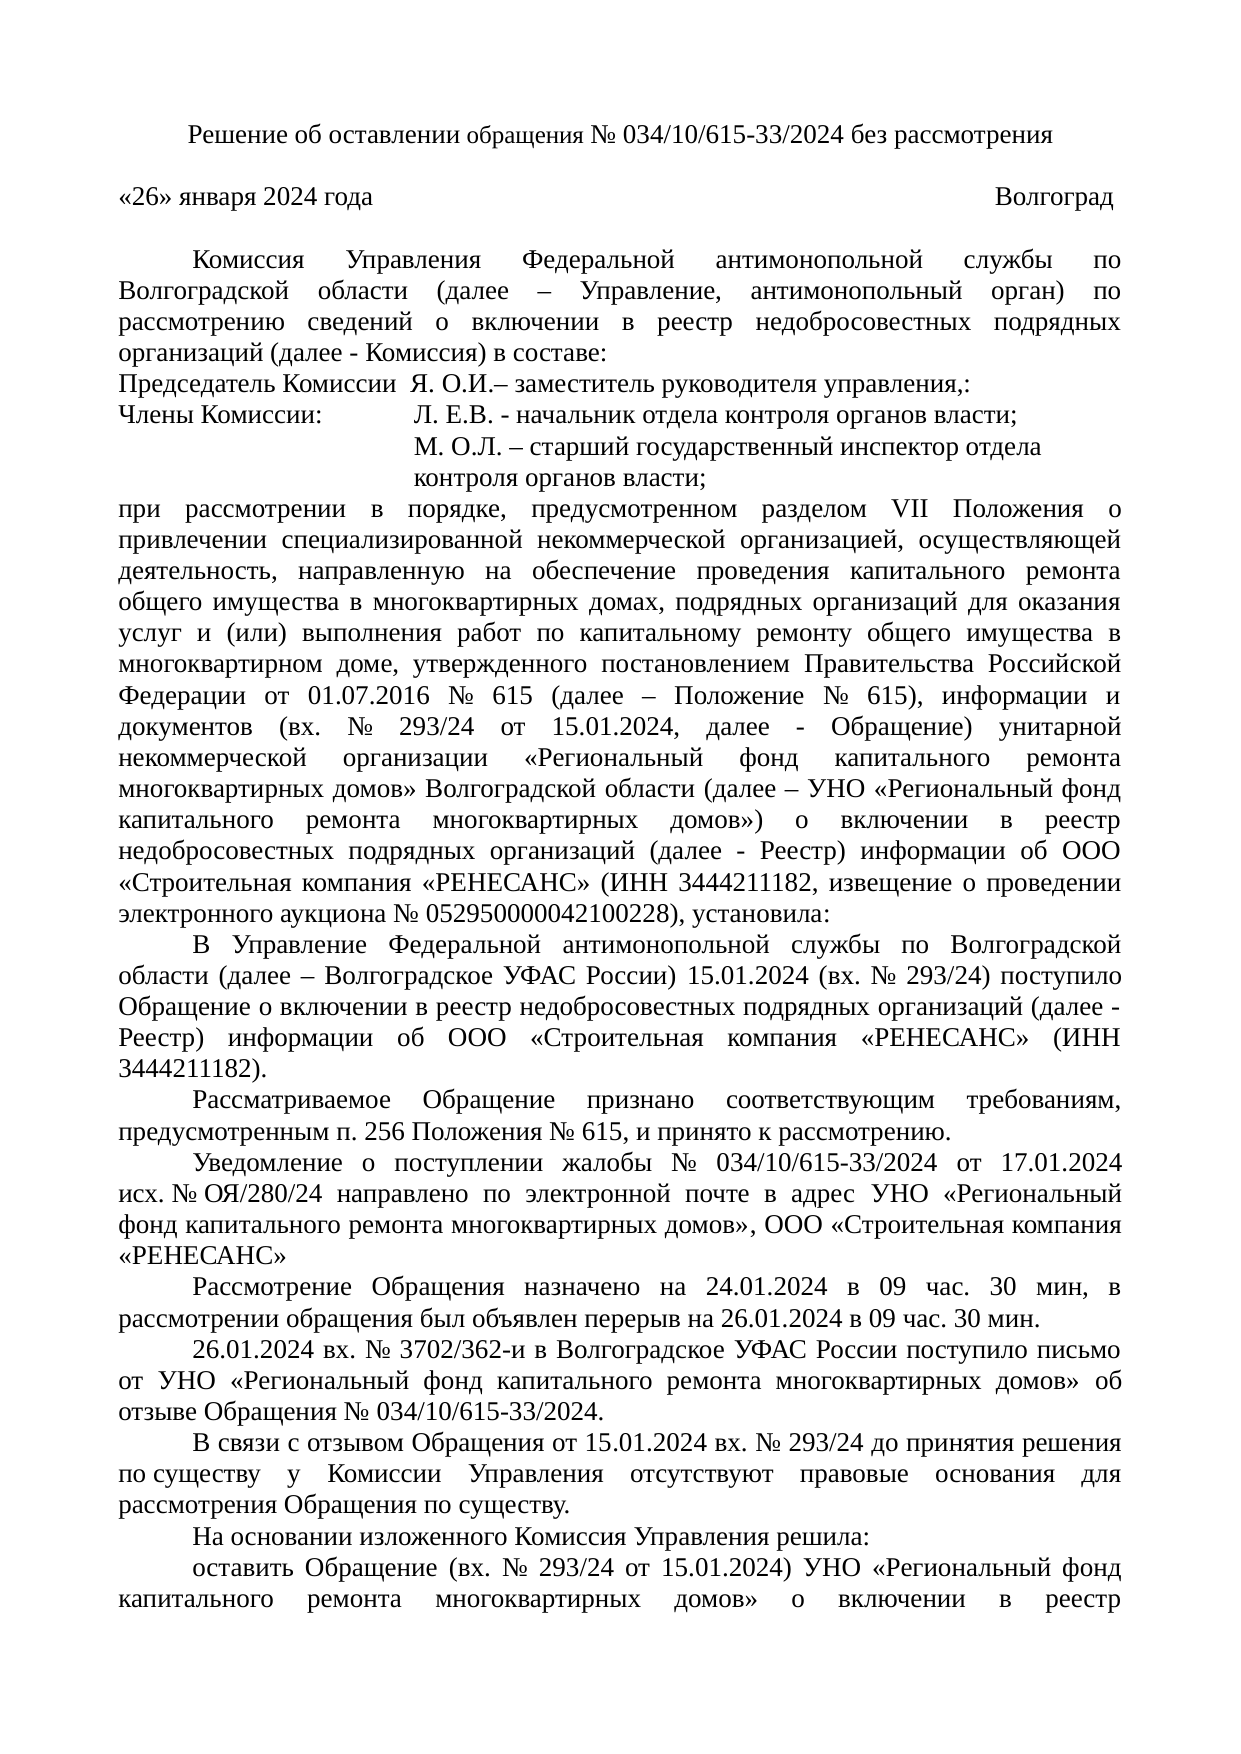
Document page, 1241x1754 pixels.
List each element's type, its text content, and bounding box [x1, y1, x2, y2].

text Рассматриваемое Обращение признано соответствующим требованиям, предусмотренным п. 256 Положения № 615, и принято к рассмотрению. [118, 1084, 1122, 1146]
text М. О.Л. – старший государственный инспектор отдела контроля органов власти; [118, 429, 1122, 492]
text 26.01.2024 вх. № 3702/362-и в Волгоградское УФАС России поступило письмо от УНО «Региональный фонд капитального ремонта многоквартирных домов» об отзыве Обращения № 034/10/615-33/2024. [118, 1333, 1122, 1426]
text В Управление Федеральной антимонопольной службы по Волгоградской области (далее – Волгоградское УФАС России) 15.01.2024 (вх. № 293/24) поступило Обращение о включении в реестр недобросовестных подрядных организаций (далее - Реестр) информации об ООО «Строительная компания «РЕНЕСАНС» (ИНН 3444211182). [118, 928, 1122, 1084]
text Члены Комиссии: Л. Е.В. - начальник отдела контроля органов власти; [118, 398, 1122, 429]
text На основании изложенного Комиссия Управления решила: [118, 1520, 1122, 1551]
text Уведомление о поступлении жалобы № 034/10/615-33/2024 от 17.01.2024 исх. № ОЯ/280/24 направлено по электронной почте в адрес УНО «Региональный фонд капитального ремонта многоквартирных домов», ООО «Строительная компания «РЕНЕСАНС» [118, 1146, 1122, 1271]
text В связи с отзывом Обращения от 15.01.2024 вх. № 293/24 до принятия решения по существу у Комиссии Управления отсутствуют правовые основания для рассмотрения Обращения по существу. [118, 1426, 1122, 1520]
text оставить Обращение (вх. № 293/24 от 15.01.2024) УНО «Региональный фонд капитального ремонта многоквартирных домов» о включении в реестр [118, 1551, 1122, 1613]
text Комиссия Управления Федеральной антимонопольной службы по Волгоградской области (далее – Управление, антимонопольный орган) по рассмотрению сведений о включении в реестр недобросовестных подрядных организаций (далее - Комиссия) в составе: [118, 243, 1122, 367]
text при рассмотрении в порядке, предусмотренном разделом VII Положения о привлечении специализированной некоммерческой организацией, осуществляющей деятельность, направленную на обеспечение проведения капитального ремонта общего имущества в многоквартирных домах, подрядных организаций для оказания услуг и (или) выполнения работ по капитальному ремонту общего имущества в многоквартирном доме, утвержденного постановлением Правительства Российской Федерации от 01.07.2016 № 615 (далее – Положение № 615), информации и документов (вх. № 293/24 от 15.01.2024, далее - Обращение) унитарной некоммерческой организации «Региональный фонд капитального ремонта многоквартирных домов» Волгоградской области (далее – УНО «Региональный фонд капитального ремонта многоквартирных домов») о включении в реестр недобросовестных подрядных организаций (далее - Реестр) информации об ООО «Строительная компания «РЕНЕСАНС» (ИНН 3444211182, извещение о проведении электронного аукциона № 052950000042100228), установила: [118, 492, 1122, 928]
text «26» января 2024 года Волгоград [118, 180, 1122, 212]
text Решение об оставлении обращения № 034/10/615-33/2024 без рассмотрения [118, 118, 1122, 149]
text Председатель Комиссии Я. О.И.– заместитель руководителя управления,: [118, 367, 1122, 398]
text Рассмотрение Обращения назначено на 24.01.2024 в 09 час. 30 мин, в рассмотрении обращения был объявлен перерыв на 26.01.2024 в 09 час. 30 мин. [118, 1271, 1122, 1333]
